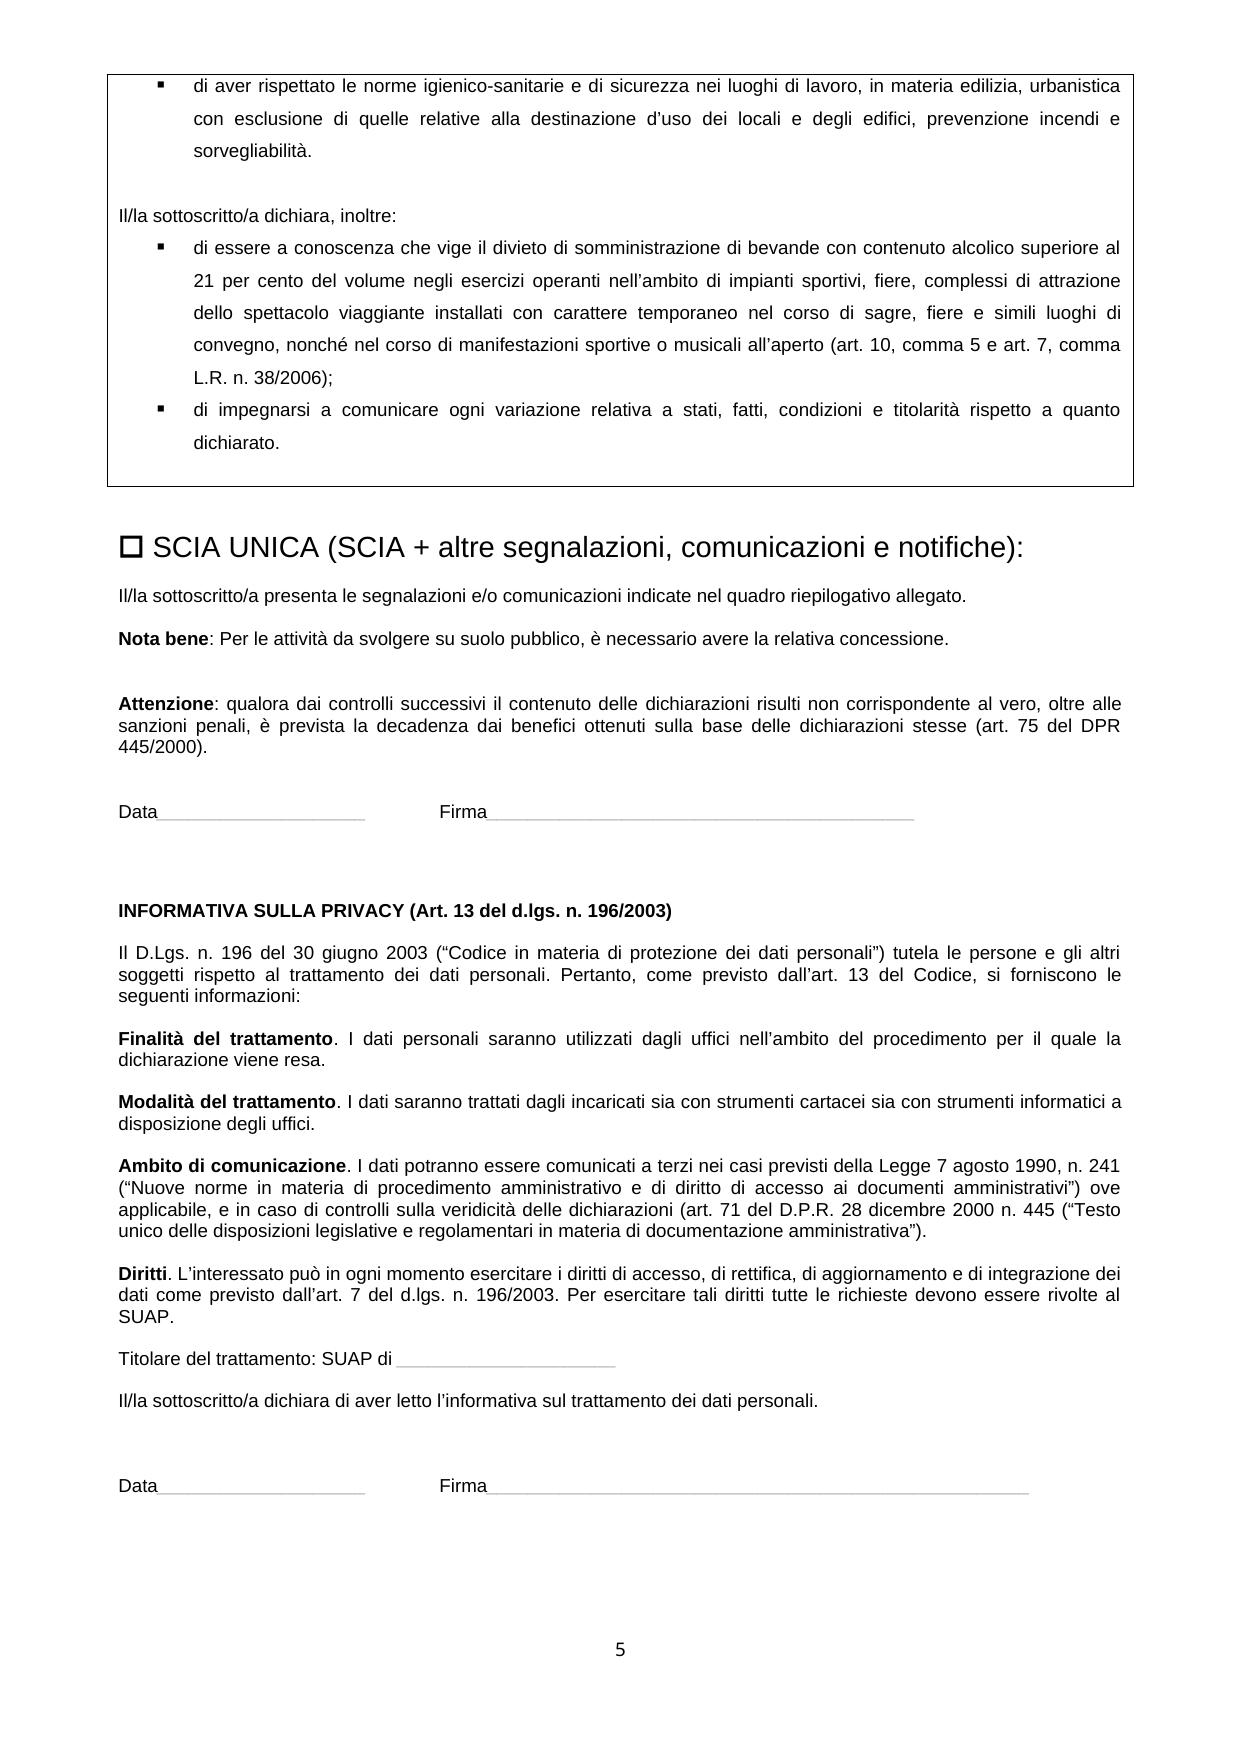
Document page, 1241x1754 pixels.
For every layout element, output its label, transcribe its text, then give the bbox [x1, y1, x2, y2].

text Ambito di comunicazione. I dati potranno essere comunicati a terzi nei casi previsti della Legge 7 agosto 1990, n. 241 (“Nuove norme in materia di procedimento amministrativo e di diritto di accesso ai documenti amministrativi”) ove applicabile, e in caso di controlli sulla veridicità delle dichiarazioni (art. 71 del D.P.R. 28 dicembre 2000 n. 445 (“Testo unico delle disposizioni legislative e regolamentari in materia di documentazione amministrativa”). [118, 1155, 1122, 1241]
text Attenzione: qualora dai controlli successivi il contenuto delle dichiarazioni risulti non corrispondente al vero, oltre alle sanzioni penali, è prevista la decadenza dai benefici ottenuti sulla base delle dichiarazioni stesse (art. 75 del DPR 445/2000). [118, 693, 1122, 757]
text Modalità del trattamento. I dati saranno trattati dagli incaricati sia con strumenti cartacei sia con strumenti informatici a disposizione degli uffici. [118, 1091, 1122, 1134]
text Diritti. L’interessato può in ogni momento esercitare i diritti di accesso, di rettifica, di aggiornamento e di integrazione dei dati come previsto dall’art. 7 del d.lgs. n. 196/2003. Per esercitare tali diritti tutte le richieste devono essere rivolte al SUAP. [118, 1262, 1122, 1327]
table_cell Il/la sottoscritto/a dichiara, relativamente ai locali di esercizio: di aver rispettato le norme igienico-sanitarie e di sicurezza nei luoghi di lavoro, in materia edilizia, urbanistica con esclusione di quelle relative alla destinazione d’uso dei locali e degli edifici, prevenzione incendi e sorvegliabilità. Il/la sottoscritto/a dichiara, inoltre: di essere a conoscenza che vige il divieto di somministrazione di bevande con contenuto alcolico superiore al 21 per cento del volume negli esercizi operanti nell’ambito di impianti sportivi, fiere, complessi di attrazione dello spettacolo viaggiante installati con carattere temporaneo nel corso di sagre, fiere e simili luoghi di convegno, nonché nel corso di manifestazioni sportive o musicali all’aperto (art. 10, comma 5 e art. 7, comma L.R. n. 38/2006); di impegnarsi a comunicare ogni variazione relativa a stati, fatti, condizioni e titolarità rispetto a quanto dichiarato. [108, 75, 1133, 486]
text Finalità del trattamento. I dati personali saranno utilizzati dagli uffici nell’ambito del procedimento per il quale la dichiarazione viene resa. [118, 1027, 1122, 1070]
text Il/la sottoscritto/a presenta le segnalazioni e/o comunicazioni indicate nel quadro riepilogativo allegato. [118, 585, 1122, 607]
text INFORMATIVA SULLA PRIVACY (Art. 13 del d.lgs. n. 196/2003) [118, 899, 1122, 921]
text Il/la sottoscritto/a dichiara di aver letto l’informativa sul trattamento dei dati personali. [118, 1390, 1122, 1412]
text Nota bene: Per le attività da svolgere su suolo pubblico, è necessario avere la relativa concessione. [118, 628, 1122, 650]
text  SCIA UNICA (SCIA + altre segnalazioni, comunicazioni e notifiche): [118, 530, 1122, 563]
text Data____________________ Firma____________________________________________________ [118, 1475, 1122, 1497]
text Il D.Lgs. n. 196 del 30 giugno 2003 (“Codice in materia di protezione dei dati personali”) tutela le persone e gli altri soggetti rispetto al trattamento dei dati personali. Pertanto, come previsto dall’art. 13 del Codice, si forniscono le seguenti informazioni: [118, 942, 1122, 1006]
text Data____________________ Firma_________________________________________ [118, 801, 1122, 822]
text Titolare del trattamento: SUAP di _____________________ [118, 1348, 1122, 1369]
